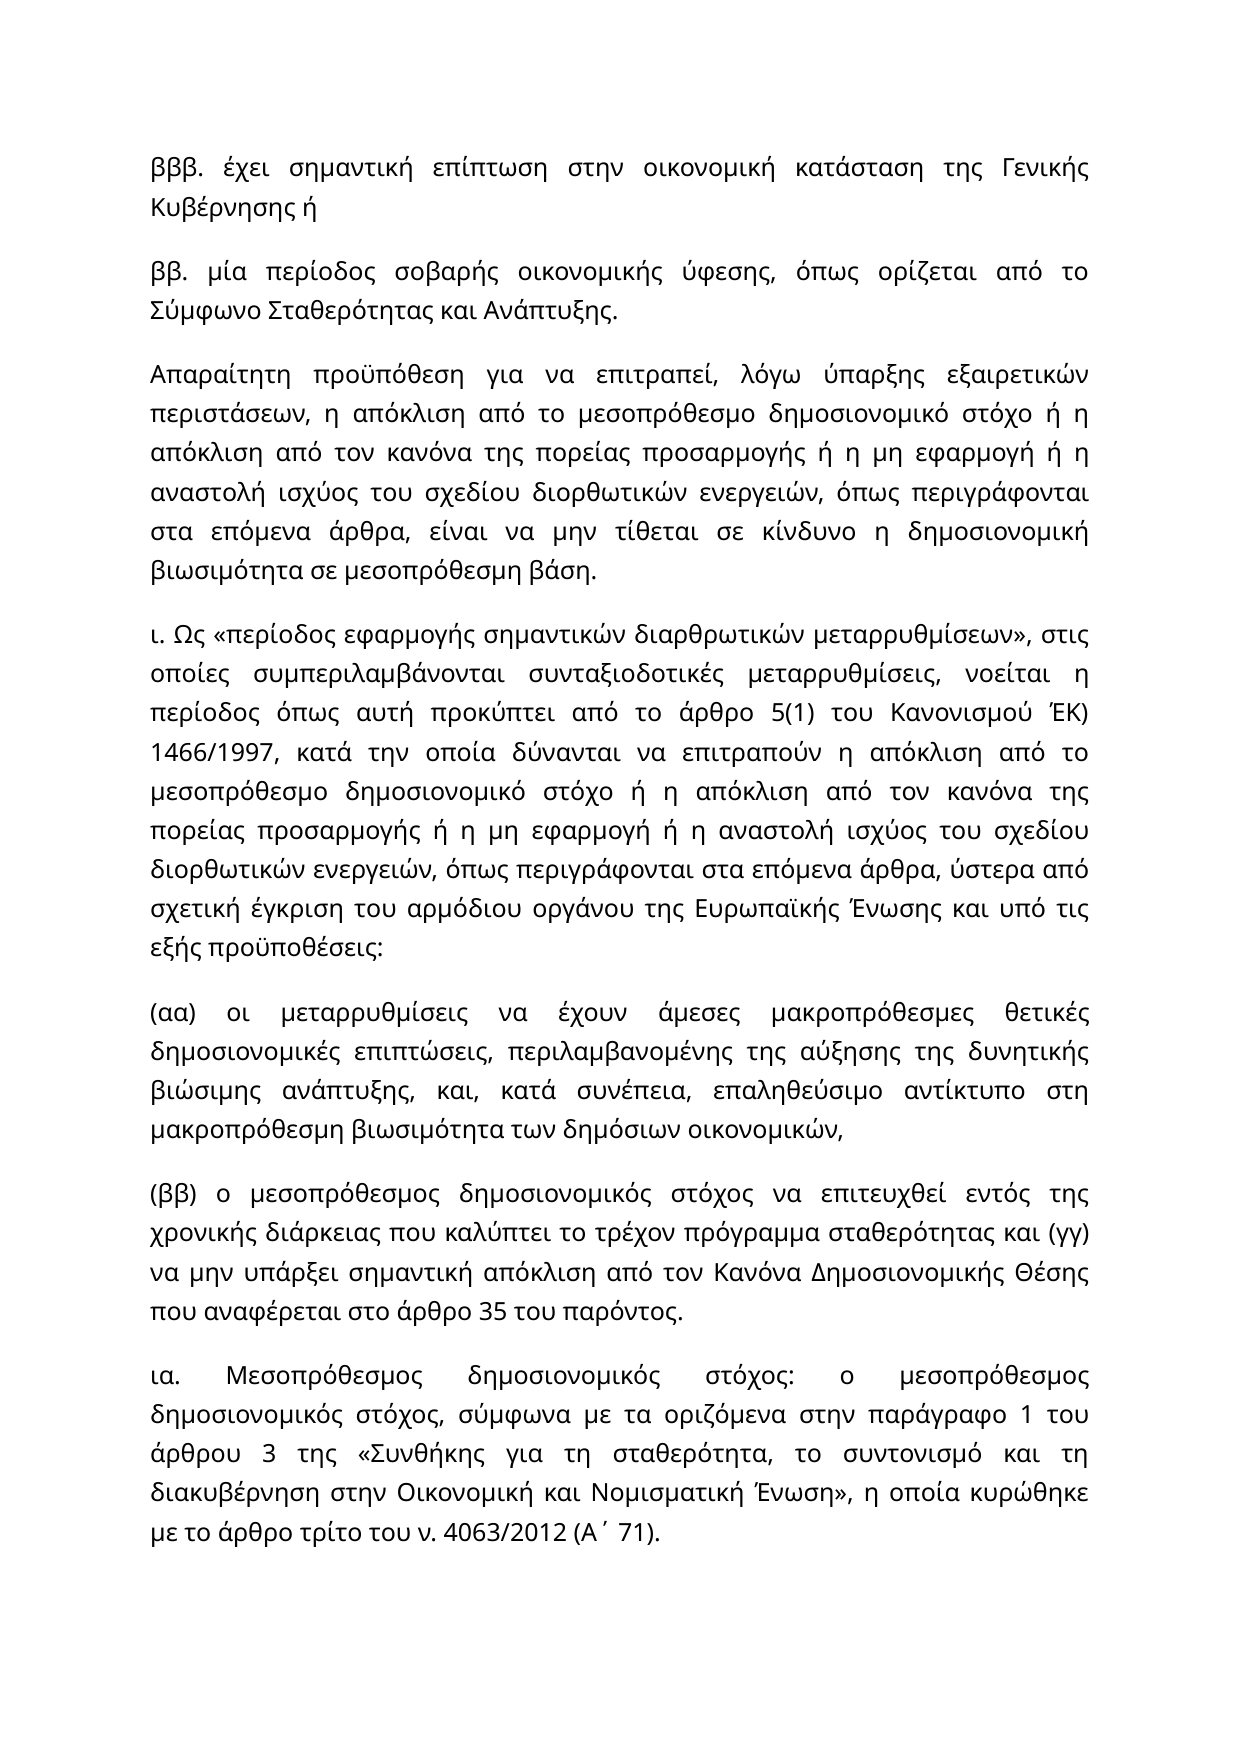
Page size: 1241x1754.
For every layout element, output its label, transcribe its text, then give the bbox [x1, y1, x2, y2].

text βββ. έχει σημαντική επίπτωση στην οικονομική κατάσταση της Γενικής Κυβέρνησης ή [150, 150, 1090, 223]
text Απαραίτητη προϋπόθεση για να επιτραπεί, λόγω ύπαρξης εξαιρετικών περιστάσεων, η απόκλιση από το μεσοπρόθεσμο δημοσιονομικό στόχο ή η απόκλιση από τον κανόνα της πορείας προσαρμογής ή η μη εφαρμογή ή η αναστολή ισχύος του σχεδίου διορθωτικών ενεργειών, όπως περιγράφονται στα επόμενα άρθρα, είναι να μην τίθεται σε κίνδυνο η δημοσιονομική βιωσιμότητα σε μεσοπρόθεσμη βάση. [150, 357, 1090, 587]
text ι. Ως «περίοδος εφαρμογής σημαντικών διαρθρωτικών μεταρρυθμίσεων», στις οποίες συμπεριλαμβάνονται συνταξιοδοτικές μεταρρυθμίσεις, νοείται η περίοδος όπως αυτή προκύπτει από το άρθρο 5(1) του Κανονισμού ΈΚ) 1466/1997, κατά την οποία δύνανται να επιτραπούν η απόκλιση από το μεσοπρόθεσμο δημοσιονομικό στόχο ή η απόκλιση από τον κανόνα της πορείας προσαρμογής ή η μη εφαρμογή ή η αναστολή ισχύος του σχεδίου διορθωτικών ενεργειών, όπως περιγράφονται στα επόμενα άρθρα, ύστερα από σχετική έγκριση του αρμόδιου οργάνου της Ευρωπαϊκής Ένωσης και υπό τις εξής προϋποθέσεις: [150, 617, 1090, 964]
text (ββ) ο μεσοπρόθεσμος δημοσιονομικός στόχος να επιτευχθεί εντός της χρονικής διάρκειας που καλύπτει το τρέχον πρόγραμμα σταθερότητας και (γγ) να μην υπάρξει σημαντική απόκλιση από τον Κανόνα Δημοσιονομικής Θέσης που αναφέρεται στο άρθρο 35 του παρόντος. [150, 1176, 1090, 1327]
text (αα) οι μεταρρυθμίσεις να έχουν άμεσες μακροπρόθεσμες θετικές δημοσιονομικές επιπτώσεις, περιλαμβανομένης της αύξησης της δυνητικής βιώσιμης ανάπτυξης, και, κατά συνέπεια, επαληθεύσιμο αντίκτυπο στη μακροπρόθεσμη βιωσιμότητα των δημόσιων οικονομικών, [150, 994, 1090, 1146]
text ια. Μεσοπρόθεσμος δημοσιονομικός στόχος: ο μεσοπρόθεσμος δημοσιονομικός στόχος, σύμφωνα με τα οριζόμενα στην παράγραφο 1 του άρθρου 3 της «Συνθήκης για τη σταθερότητα, το συντονισμό και τη διακυβέρνηση στην Οικονομική και Νομισματική Ένωση», η οποία κυρώθηκε με το άρθρο τρίτο του ν. 4063/2012 (Α΄ 71). [150, 1357, 1090, 1548]
text ββ. μία περίοδος σοβαρής οικονομικής ύφεσης, όπως ορίζεται από το Σύμφωνο Σταθερότητας και Ανάπτυξης. [150, 253, 1090, 327]
